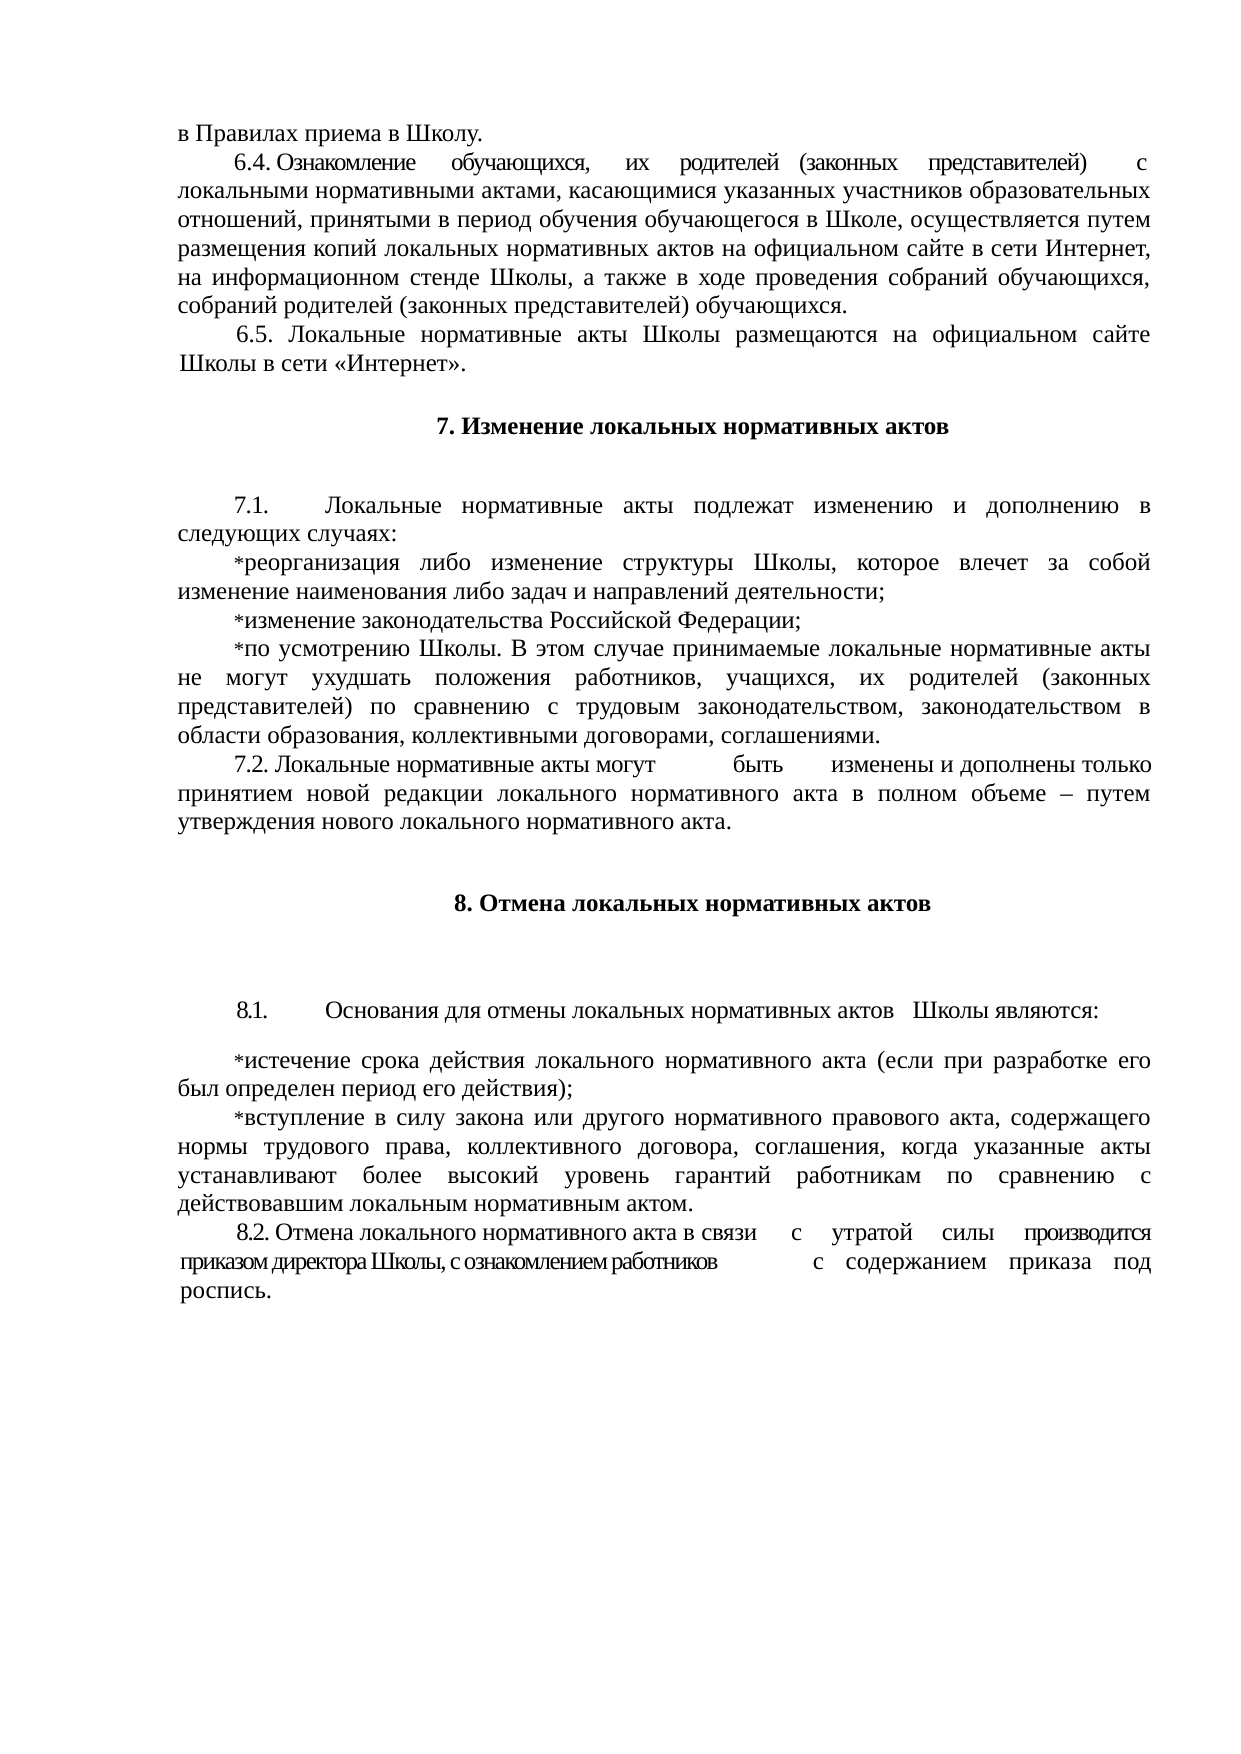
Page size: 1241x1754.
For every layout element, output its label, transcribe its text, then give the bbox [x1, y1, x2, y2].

text 7.2. Локальные нормативные акты могут быть изменены и дополнены только принятием новой редакции локального нормативного акта в полном объеме – путем утверждения нового локального нормативного акта. [177, 749, 1152, 835]
text 7.1. Локальные нормативные акты подлежат изменению и дополнению в следующих случаях: [177, 490, 1152, 547]
list изменение законодательства Российской Федерации; [177, 605, 1152, 633]
text 7. Изменение локальных нормативных актов [177, 411, 1152, 440]
text 8.2. Отмена локального нормативного акта в связи с утратой силы производится приказом директора Школы, с ознакомлением работников с содержанием приказа под роспись. [180, 1217, 1152, 1303]
list истечение срока действия локального нормативного акта (если при разработке его был определен период его действия); [177, 1045, 1152, 1102]
text 6.5. Локальные нормативные акты Школы размещаются на официальном сайте Школы в сети «Интернет». [179, 319, 1152, 377]
list по усмотрению Школы. В этом случае принимаемые локальные нормативные акты не могут ухудшать положения работников, учащихся, их родителей (законных представителей) по сравнению с трудовым законодательством, законодательством в области образования, коллективными договорами, соглашениями. [177, 633, 1152, 748]
text 8.1. Основания для отмены локальных нормативных актов Школы являются: [177, 995, 1152, 1024]
text 6.4. Ознакомление обучающихся, их родителей (законных представителей) с локальными нормативными актами, касающимися указанных участников образовательных отношений, принятыми в период обучения обучающегося в Школе, осуществляется путем размещения копий локальных нормативных актов на официальном сайте в сети Интернет, на информационном стенде Школы, а также в ходе проведения собраний обучающихся, собраний родителей (законных представителей) обучающихся. [177, 147, 1152, 319]
list вступление в силу закона или другого нормативного правового акта, содержащего нормы трудового права, коллективного договора, соглашения, когда указанные акты устанавливают более высокий уровень гарантий работникам по сравнению с действовавшим локальным нормативным актом. [177, 1102, 1152, 1217]
text в Правилах приема в Школу. [177, 118, 1152, 147]
text 8. Отмена локальных нормативных актов [177, 888, 1152, 917]
list реорганизация либо изменение структуры Школы, которое влечет за собой изменение наименования либо задач и направлений деятельности; [177, 547, 1152, 605]
